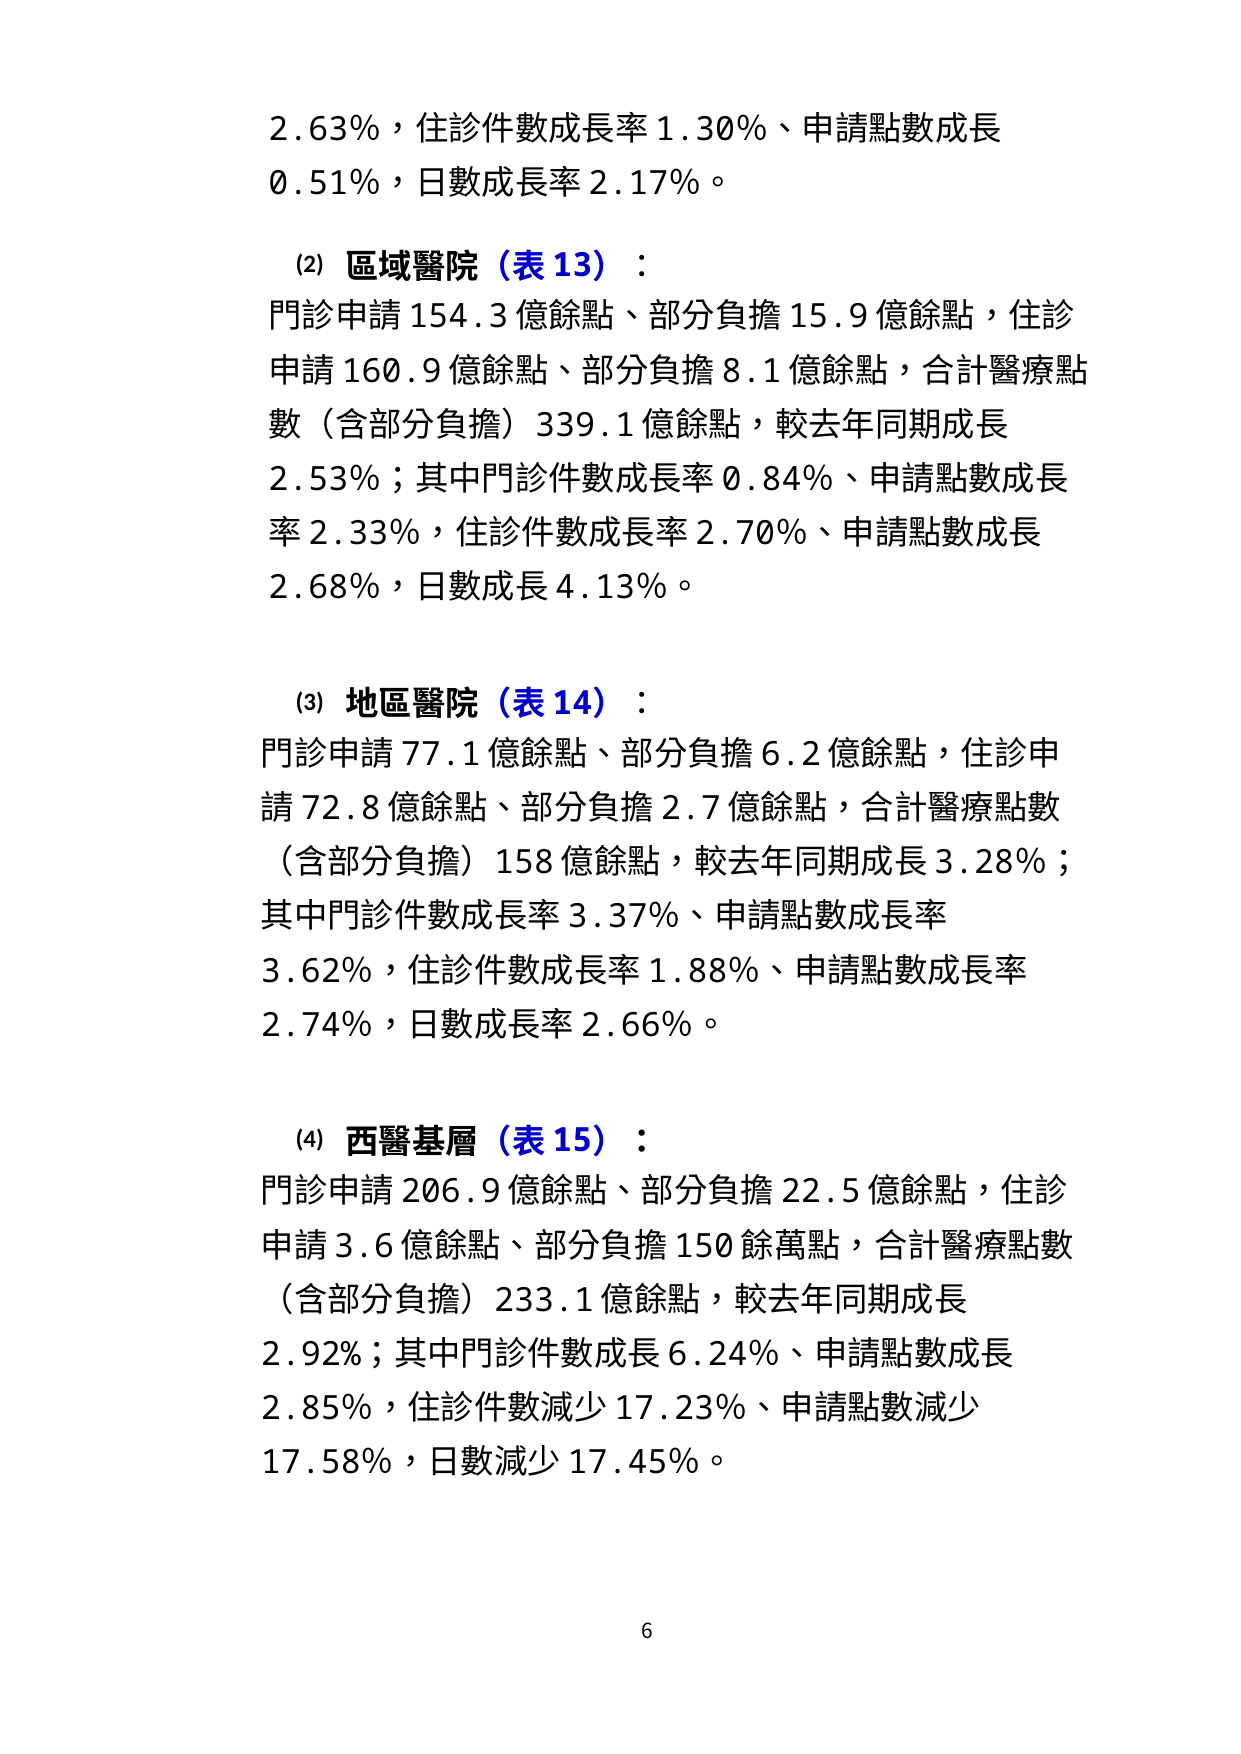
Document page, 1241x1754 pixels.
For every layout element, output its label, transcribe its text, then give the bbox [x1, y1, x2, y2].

text 門診申請154.3億餘點、部分負擔15.9億餘點，住診申請160.9億餘點、部分負擔8.1億餘點，合計醫療點數（含部分負擔）339.1億餘點，較去年同期成長2.53％；其中門診件數成長率0.84％、申請點數成長率2.33％，住診件數成長率2.70％、申請點數成長2.68％，日數成長4.13％。 [268, 284, 1093, 609]
list 區域醫院（表13）： [295, 222, 1093, 284]
list 地區醫院（表14）： [295, 659, 1093, 722]
text 門診申請77.1億餘點、部分負擔6.2億餘點，住診申請72.8億餘點、部分負擔2.7億餘點，合計醫療點數（含部分負擔）158億餘點，較去年同期成長3.28％；其中門診件數成長率3.37％、申請點數成長率3.62％，住診件數成長率1.88％、申請點數成長率2.74％，日數成長率2.66％。 [261, 722, 1093, 1047]
text 門診申請206.9億餘點、部分負擔22.5億餘點，住診申請3.6億餘點、部分負擔150餘萬點，合計醫療點數（含部分負擔）233.1億餘點，較去年同期成長2.92%；其中門診件數成長6.24％、申請點數成長2.85％，住診件數減少17.23％、申請點數減少17.58％，日數減少17.45％。 [261, 1159, 1093, 1484]
list 西醫基層（表15）： [295, 1097, 1093, 1159]
text 2.63％，住診件數成長率1.30％、申請點數成長0.51％，日數成長率2.17％。 [268, 97, 1093, 205]
